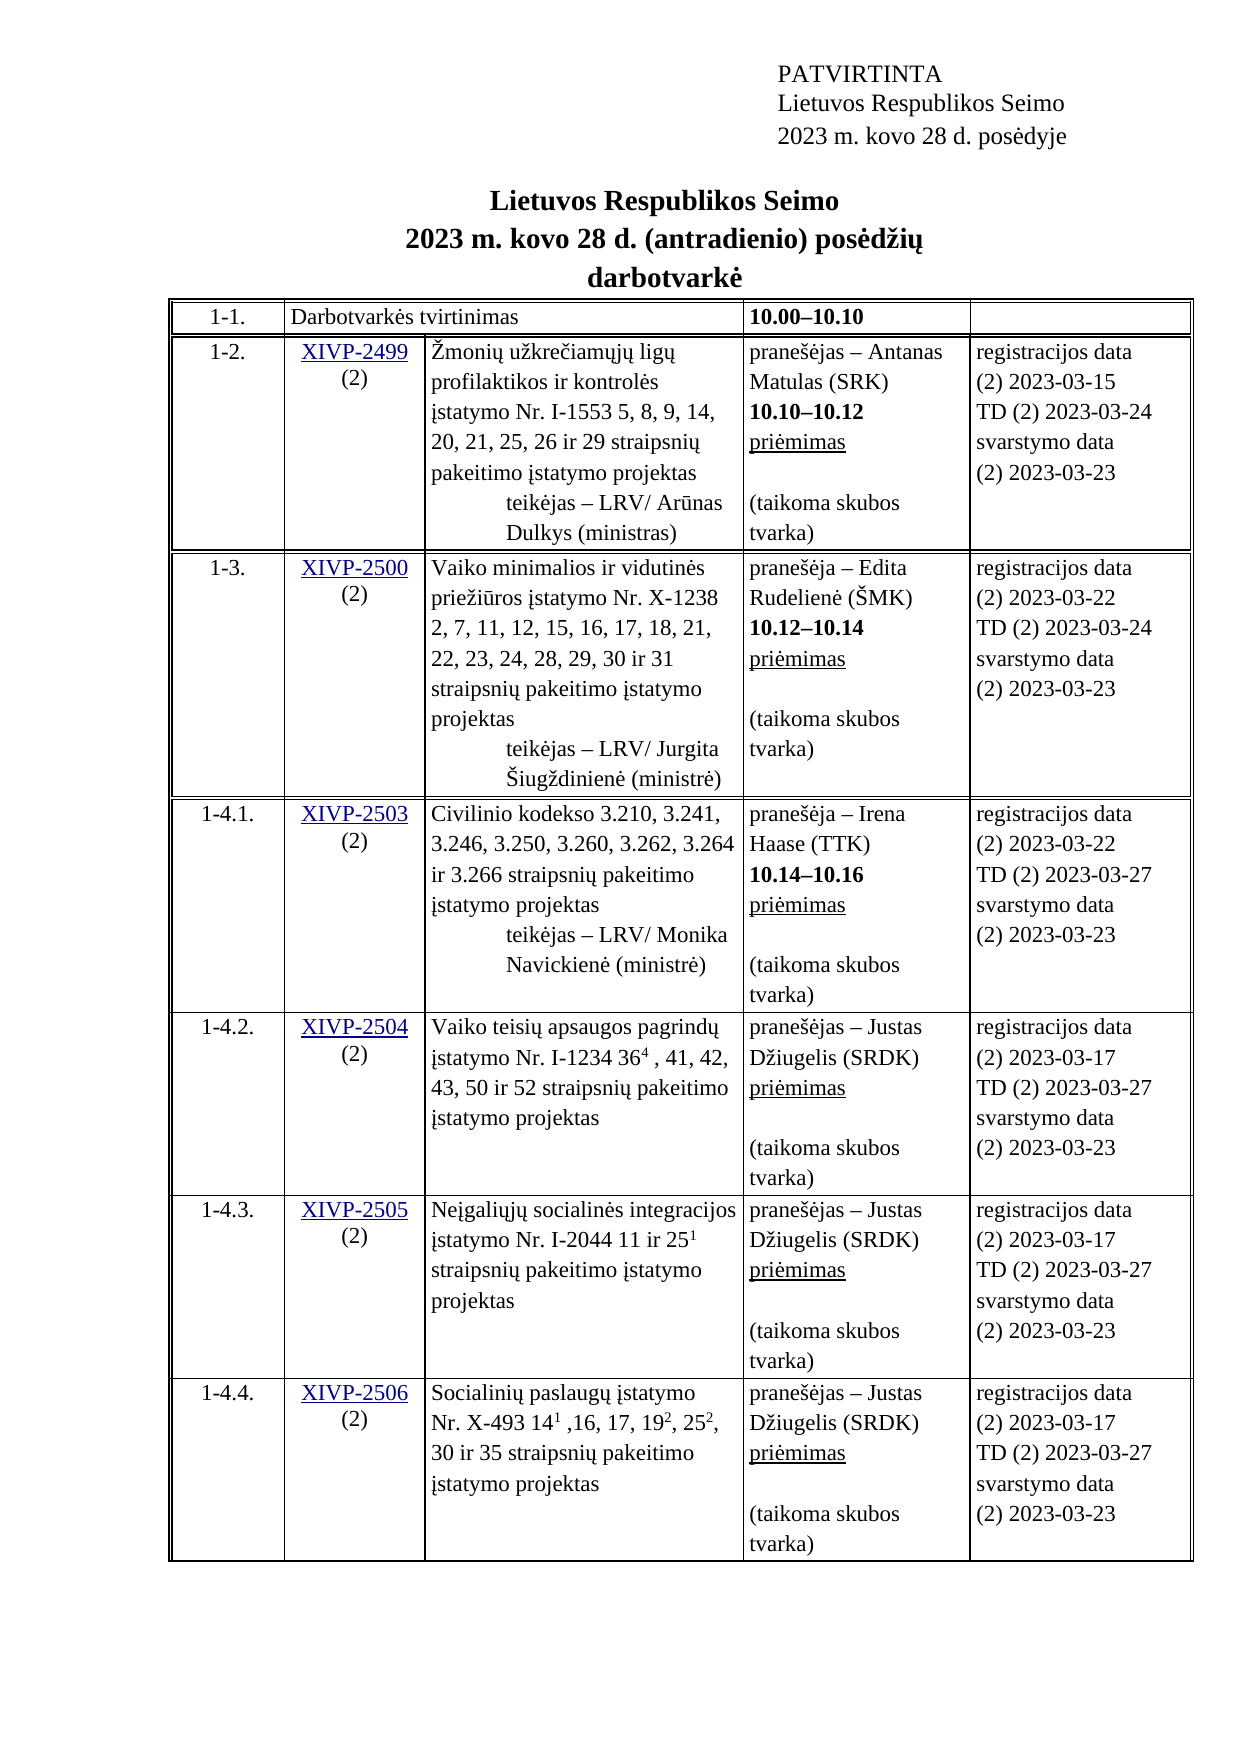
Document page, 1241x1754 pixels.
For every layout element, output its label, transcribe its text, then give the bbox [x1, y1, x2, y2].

table_cell 1-4.4. [173, 1379, 284, 1560]
table_cell pranešėja – Irena Haase (TTK) 10.14–10.16 priėmimas (taikoma skubos tvarka) [744, 800, 969, 1012]
table_cell registracijos data (2) 2023-03-15 TD (2) 2023-03-24 svarstymo data (2) 2023-03-23 [971, 338, 1190, 549]
table_cell 1-3. [173, 554, 284, 796]
table_cell [1194, 1378, 1240, 1560]
table_cell registracijos data (2) 2023-03-17 TD (2) 2023-03-27 svarstymo data (2) 2023-03-23 [971, 1196, 1190, 1377]
table_cell XIVP-2504 (2) [285, 1013, 424, 1194]
table_header [1194, 298, 1240, 333]
table_cell registracijos data (2) 2023-03-17 TD (2) 2023-03-27 svarstymo data (2) 2023-03-23 [971, 1379, 1190, 1560]
table_cell Vaiko minimalios ir vidutinės priežiūros įstatymo Nr. X-1238 2, 7, 11, 12, 15, 16, 17, 18, 21, 22, 23, 24, 28, 29, 30 ir 31 straipsnių pakeitimo įstatymo projektas teikėjas – LRV/ Jurgita Šiugždinienė (ministrė) [426, 554, 743, 796]
table_header 1-1. [173, 303, 284, 333]
table_cell pranešėjas – Justas Džiugelis (SRDK) priėmimas (taikoma skubos tvarka) [744, 1013, 969, 1194]
table_cell 1-2. [173, 338, 284, 549]
text PATVIRTINTA [777, 59, 1152, 88]
table_cell pranešėjas – Justas Džiugelis (SRDK) priėmimas (taikoma skubos tvarka) [744, 1379, 969, 1560]
table_cell Vaiko teisių apsaugos pagrindų įstatymo Nr. I-1234 364 , 41, 42, 43, 50 ir 52 straipsnių pakeitimo įstatymo projektas [426, 1013, 743, 1194]
table_cell [1194, 1195, 1240, 1377]
table_cell [1194, 796, 1240, 1012]
table_cell [1194, 333, 1240, 549]
table_cell XIVP-2506 (2) [285, 1379, 424, 1560]
text 2023 m. kovo 28 d. posėdyje [777, 121, 1152, 149]
table_header 10.00–10.10 [744, 303, 970, 333]
table_cell registracijos data (2) 2023-03-17 TD (2) 2023-03-27 svarstymo data (2) 2023-03-23 [971, 1013, 1190, 1194]
table_cell 1-4.3. [173, 1196, 284, 1377]
table_cell [1194, 549, 1240, 796]
table_cell Socialinių paslaugų įstatymo Nr. X-493 141 ,16, 17, 192, 252, 30 ir 35 straipsnių pakeitimo įstatymo projektas [426, 1379, 743, 1560]
table_header Darbotvarkės tvirtinimas [285, 303, 743, 333]
table_cell pranešėjas – Antanas Matulas (SRK) 10.10–10.12 priėmimas (taikoma skubos tvarka) [744, 338, 969, 549]
text darbotvarkė [177, 260, 1152, 293]
table_cell registracijos data (2) 2023-03-22 TD (2) 2023-03-24 svarstymo data (2) 2023-03-23 [971, 554, 1190, 796]
table_cell Neįgaliųjų socialinės integracijos įstatymo Nr. I-2044 11 ir 251 straipsnių pakeitimo įstatymo projektas [426, 1196, 743, 1377]
table_cell Civilinio kodekso 3.210, 3.241, 3.246, 3.250, 3.260, 3.262, 3.264 ir 3.266 straipsnių pakeitimo įstatymo projektas teikėjas – LRV/ Monika Navickienė (ministrė) [426, 800, 743, 1012]
table_cell registracijos data (2) 2023-03-22 TD (2) 2023-03-27 svarstymo data (2) 2023-03-23 [971, 800, 1190, 1012]
table_cell XIVP-2503 (2) [285, 800, 424, 1012]
table_cell pranešėjas – Justas Džiugelis (SRDK) priėmimas (taikoma skubos tvarka) [744, 1196, 969, 1377]
text Lietuvos Respublikos Seimo [777, 88, 1152, 117]
table_cell pranešėja – Edita Rudelienė (ŠMK) 10.12–10.14 priėmimas (taikoma skubos tvarka) [744, 554, 969, 796]
table_header [971, 303, 1190, 333]
table_cell 1-4.1. [173, 800, 284, 1012]
text 2023 m. kovo 28 d. (antradienio) posėdžių [177, 221, 1152, 255]
text Lietuvos Respublikos Seimo [177, 183, 1152, 216]
table_cell XIVP-2499 (2) [285, 338, 424, 549]
table_cell Žmonių užkrečiamųjų ligų profilaktikos ir kontrolės įstatymo Nr. I-1553 5, 8, 9, 14, 20, 21, 25, 26 ir 29 straipsnių pakeitimo įstatymo projektas teikėjas – LRV/ Arūnas Dulkys (ministras) [426, 338, 743, 549]
table_cell XIVP-2505 (2) [285, 1196, 424, 1377]
table_cell XIVP-2500 (2) [285, 554, 424, 796]
table_cell 1-4.2. [173, 1013, 284, 1194]
table_cell [1194, 1012, 1240, 1194]
